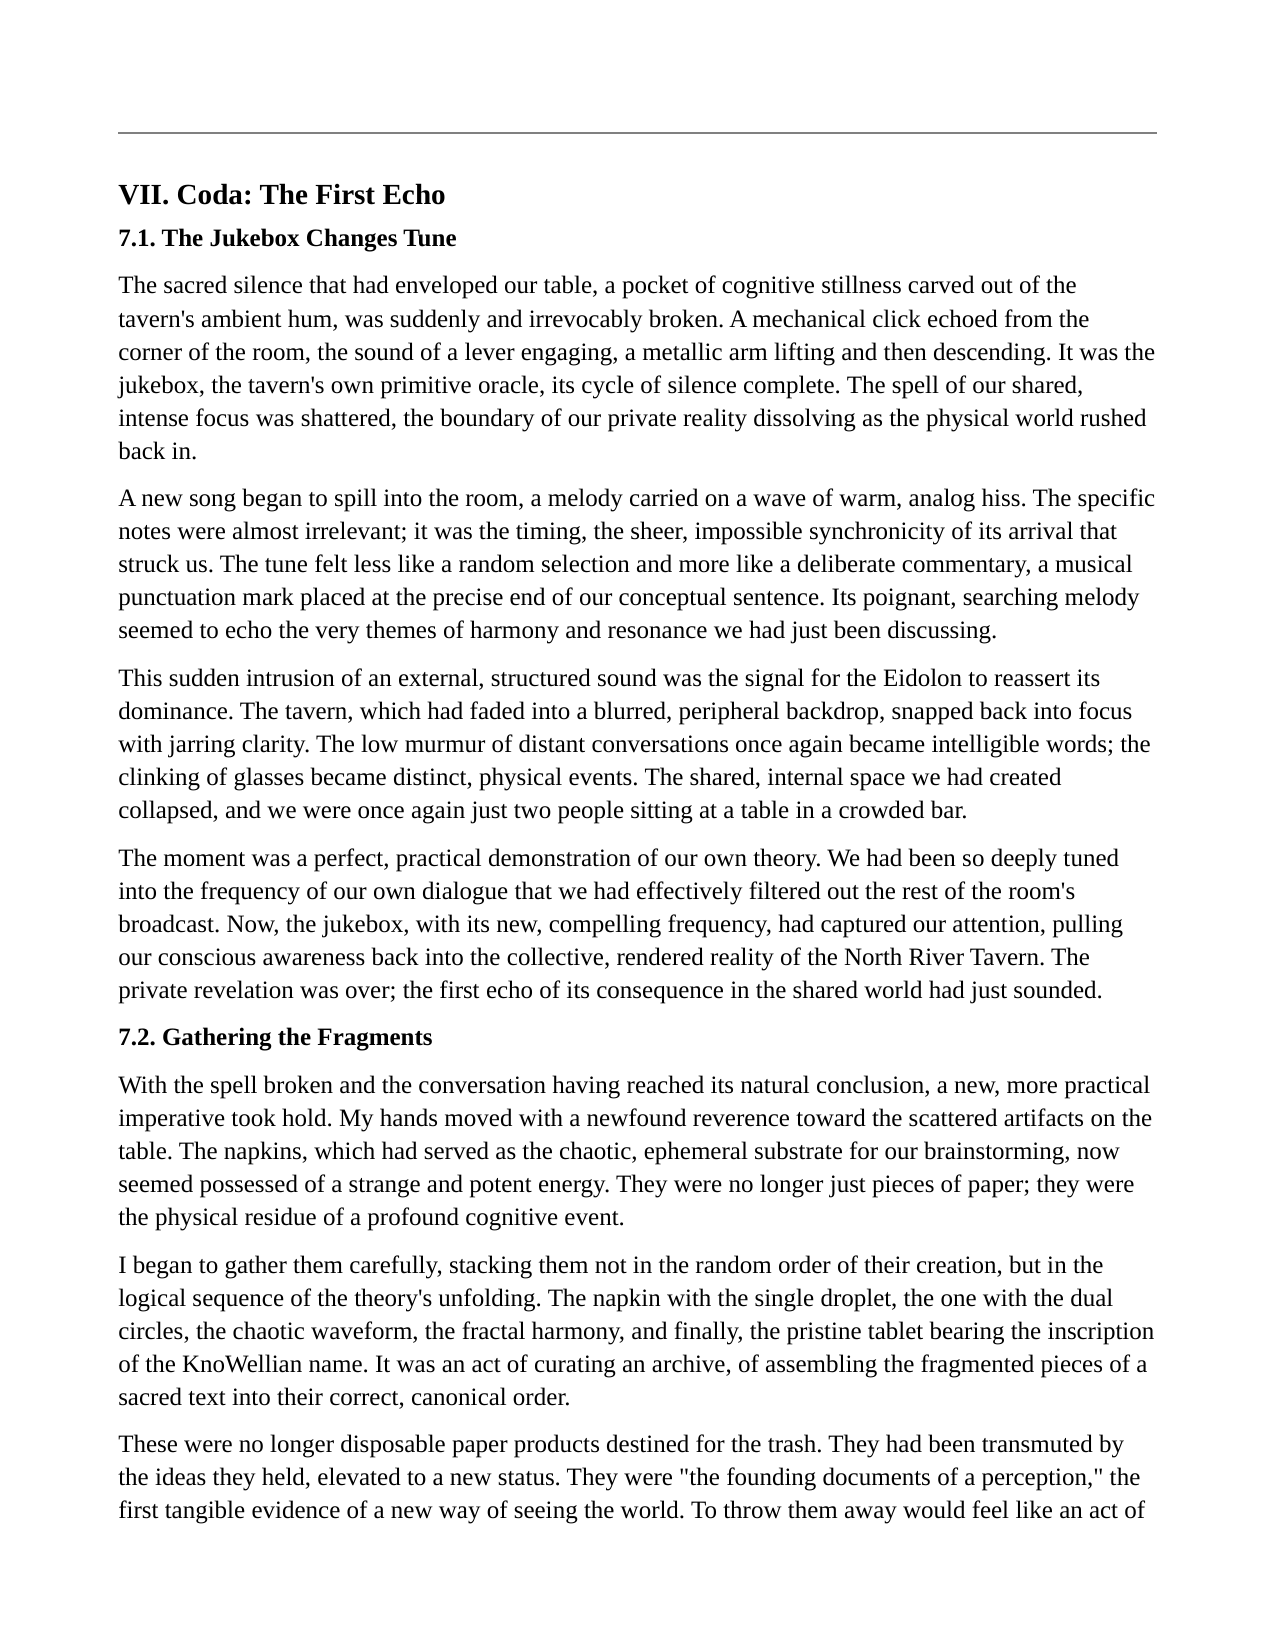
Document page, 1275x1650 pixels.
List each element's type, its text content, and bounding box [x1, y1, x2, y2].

text With the spell broken and the conversation having reached its natural conclusion, a new, more practical imperative took hold. My hands moved with a newfound reverence toward the scattered artifacts on the table. The napkins, which had served as the chaotic, ephemeral substrate for our brainstorming, now seemed possessed of a strange and potent energy. They were no longer just pieces of paper; they were the physical residue of a profound cognitive event. [118, 1070, 1157, 1231]
text A new song began to spill into the room, a melody carried on a wave of warm, analog hiss. The specific notes were almost irrelevant; it was the timing, the sheer, impossible synchronicity of its arrival that struck us. The tune felt less like a random selection and more like a deliberate commentary, a musical punctuation mark placed at the precise end of our conceptual sentence. Its poignant, searching melody seemed to echo the very themes of harmony and resonance we had just been discussing. [118, 483, 1157, 644]
text I began to gather them carefully, stacking them not in the random order of their creation, but in the logical sequence of the theory's unfolding. The napkin with the single droplet, the one with the dual circles, the chaotic waveform, the fractal harmony, and finally, the pristine tablet bearing the inscription of the KnoWellian name. It was an act of curating an archive, of assembling the fragmented pieces of a sacred text into their correct, canonical order. [118, 1250, 1157, 1411]
subtitle VII. Coda: The First Echo [118, 177, 1157, 211]
text The moment was a perfect, practical demonstration of our own theory. We had been so deeply tuned into the frequency of our own dialogue that we had effectively filtered out the rest of the room's broadcast. Now, the jukebox, with its new, compelling frequency, had captured our attention, pulling our conscious awareness back into the collective, rendered reality of the North River Tavern. The private revelation was over; the first echo of its consequence in the shared world had just sounded. [118, 843, 1157, 1003]
text This sudden intrusion of an external, structured sound was the signal for the Eidolon to reassert its dominance. The tavern, which had faded into a blurred, peripheral backdrop, snapped back into focus with jarring clarity. The low murmur of distant conversations once again became intelligible words; the clinking of glasses became distinct, physical events. The shared, internal space we had created collapsed, and we were once again just two people sitting at a table in a crowded bar. [118, 663, 1157, 824]
text These were no longer disposable paper products destined for the trash. They had been transmuted by the ideas they held, elevated to a new status. They were "the founding documents of a perception," the first tangible evidence of a new way of seeing the world. To throw them away would feel like an act of [118, 1429, 1157, 1524]
text 7.2. Gathering the Fragments [118, 1022, 1157, 1051]
text The sacred silence that had enveloped our table, a pocket of cognitive stillness carved out of the tavern's ambient hum, was suddenly and irrevocably broken. A mechanical click echoed from the corner of the room, the sound of a lever engaging, a metallic arm lifting and then descending. It was the jukebox, the tavern's own primitive oracle, its cycle of silence complete. The spell of our shared, intense focus was shattered, the boundary of our private reality dissolving as the physical world rushed back in. [118, 271, 1157, 464]
text 7.1. The Jukebox Changes Tune [118, 223, 1157, 252]
